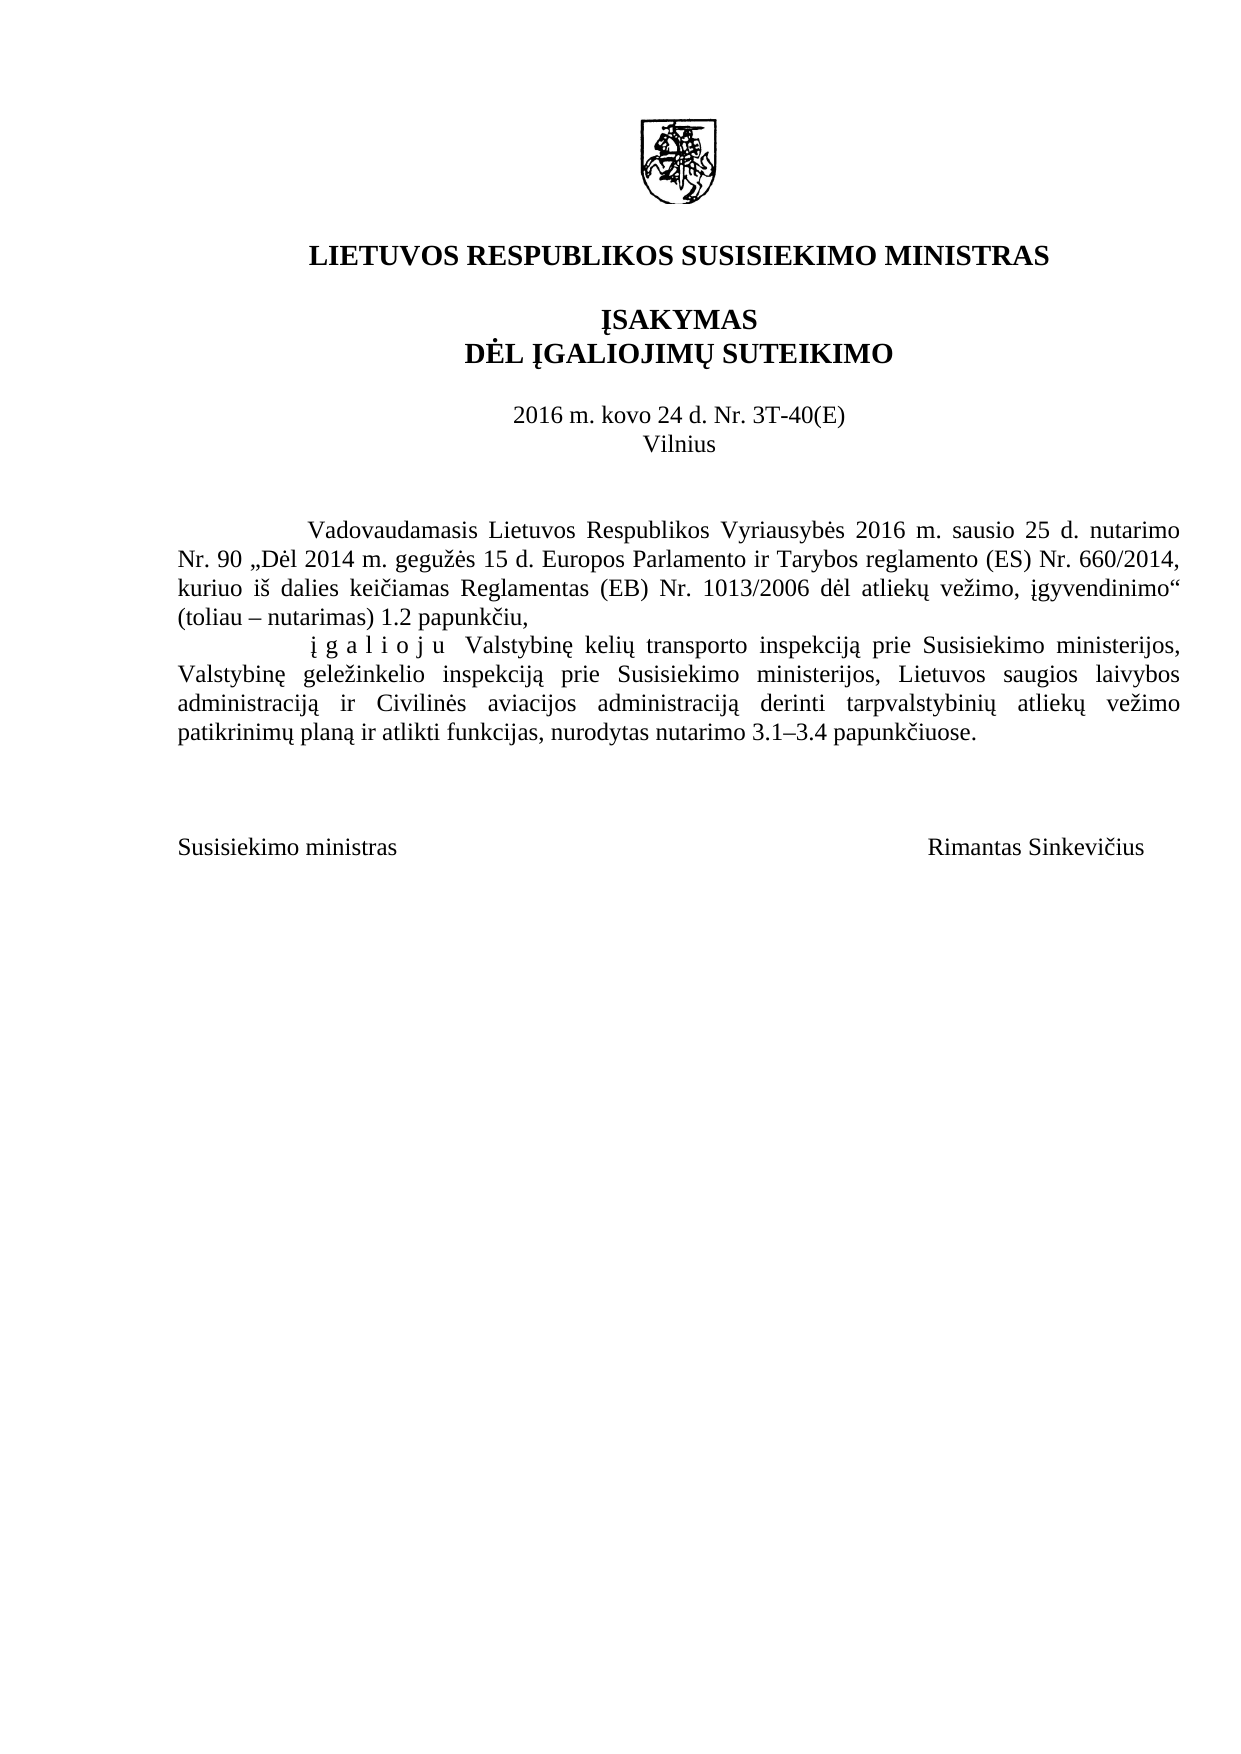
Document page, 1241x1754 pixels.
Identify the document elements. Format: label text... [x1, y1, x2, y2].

text Vadovaudamasis Lietuvos Respublikos Vyriausybės 2016 m. sausio 25 d. nutarimo Nr. 90 „Dėl 2014 m. gegužės 15 d. Europos Parlamento ir Tarybos reglamento (ES) Nr. 660/2014, kuriuo iš dalies keičiamas Reglamentas (EB) Nr. 1013/2006 dėl atliekų vežimo, įgyvendinimo“ (toliau – nutarimas) 1.2 papunkčiu, [177, 516, 1181, 631]
text LIETUVOS RESPUBLIKOS SUSISIEKIMO MINISTRAS [177, 238, 1181, 271]
text 2016 m. kovo 24 d. Nr. 3T-40(E) [177, 401, 1181, 429]
text DĖL ĮGALIOJIMŲ SUTEIKIMO [177, 336, 1181, 369]
text įgalioju Valstybinę kelių transporto inspekciją prie Susisiekimo ministerijos, Valstybinę geležinkelio inspekciją prie Susisiekimo ministerijos, Lietuvos saugios laivybos administraciją ir Civilinės aviacijos administraciją derinti tarpvalstybinių atliekų vežimo patikrinimų planą ir atlikti funkcijas, nurodytas nutarimo 3.1–3.4 papunkčiuose. [177, 631, 1181, 746]
text Vilnius [177, 429, 1181, 458]
text ĮSAKYMAS [177, 302, 1181, 336]
text Susisiekimo ministras Rimantas Sinkevičius [177, 832, 1181, 861]
